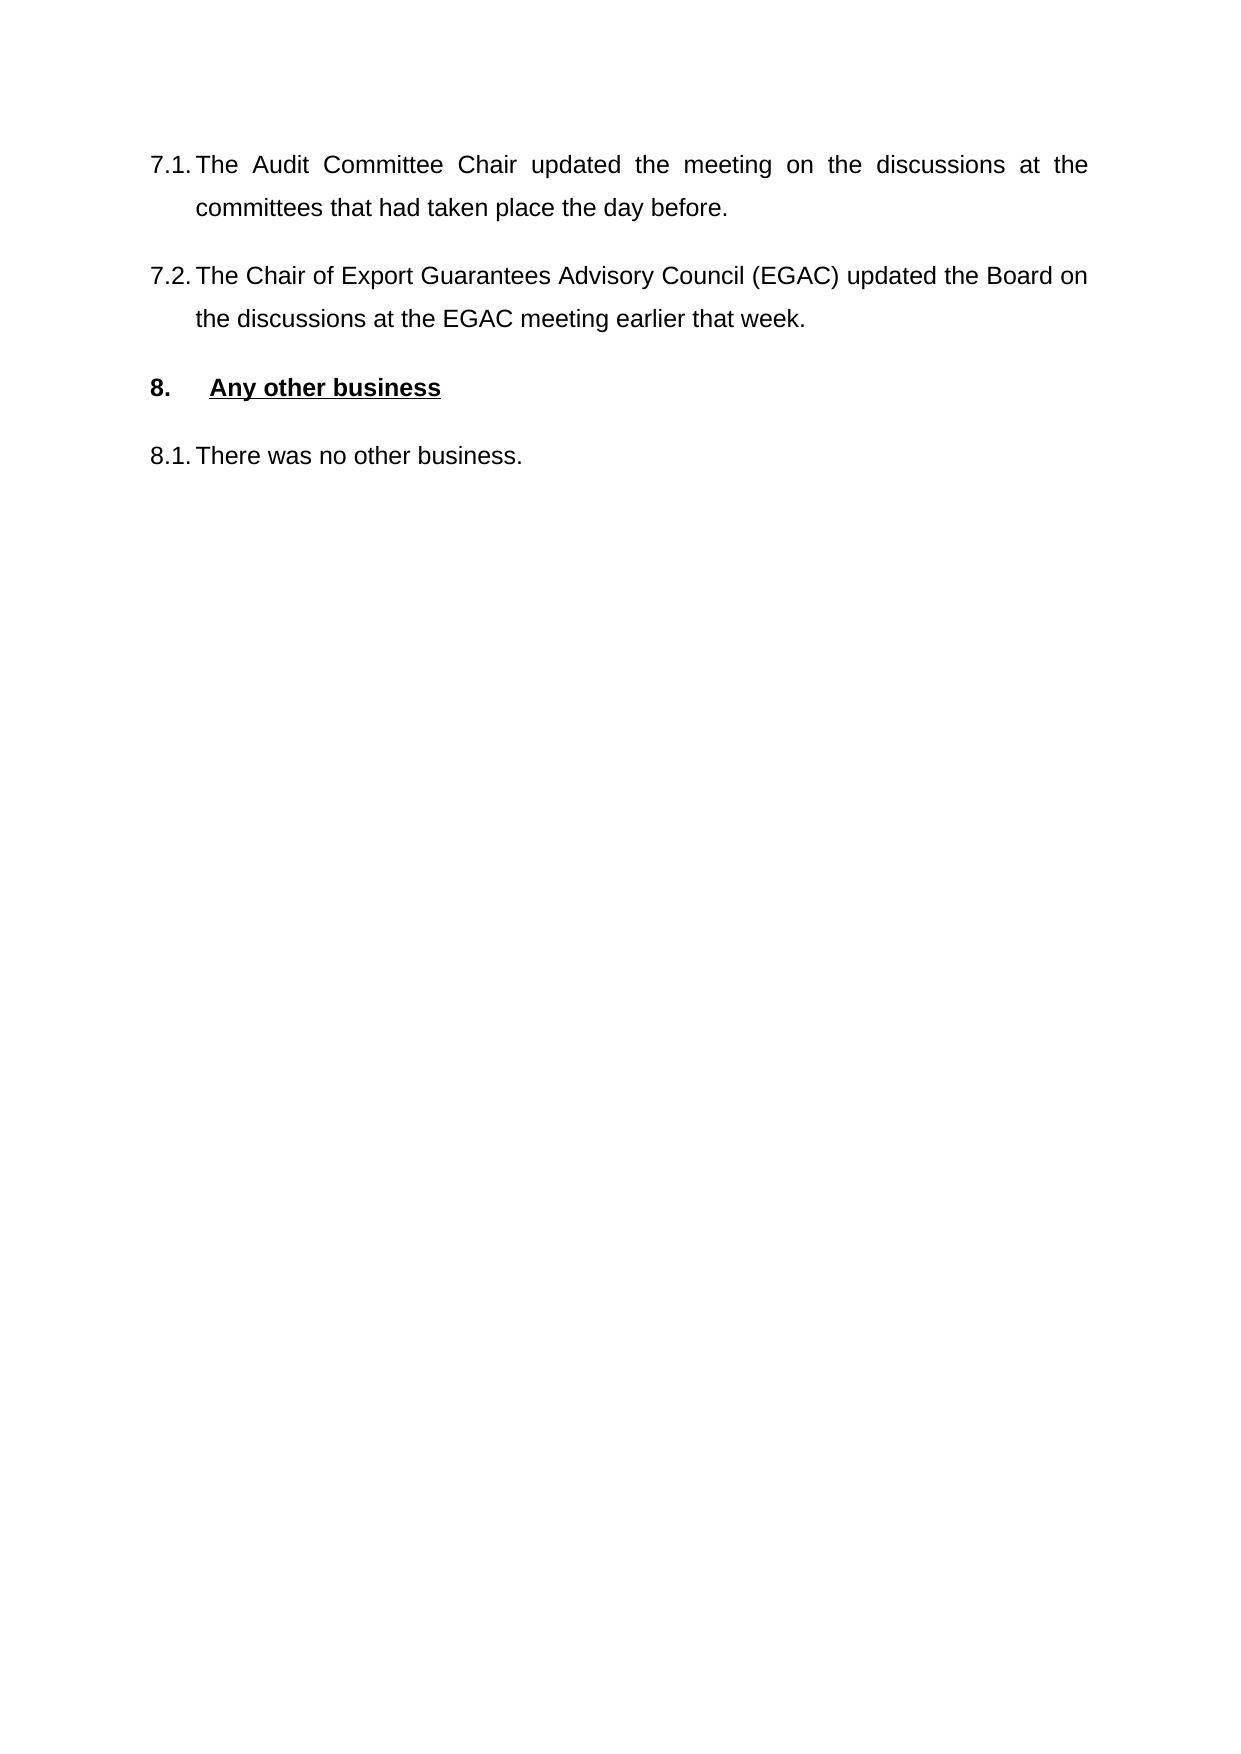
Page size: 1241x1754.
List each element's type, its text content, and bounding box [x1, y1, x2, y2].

list The Audit Committee Chair updated the meeting on the discussions at the committees that had taken place the day before. [150, 150, 1090, 222]
list The Chair of Export Guarantees Advisory Council (EGAC) updated the Board on the discussions at the EGAC meeting earlier that week. [150, 261, 1090, 333]
list Any other business [150, 372, 1090, 401]
list There was no other business. [150, 441, 1090, 469]
